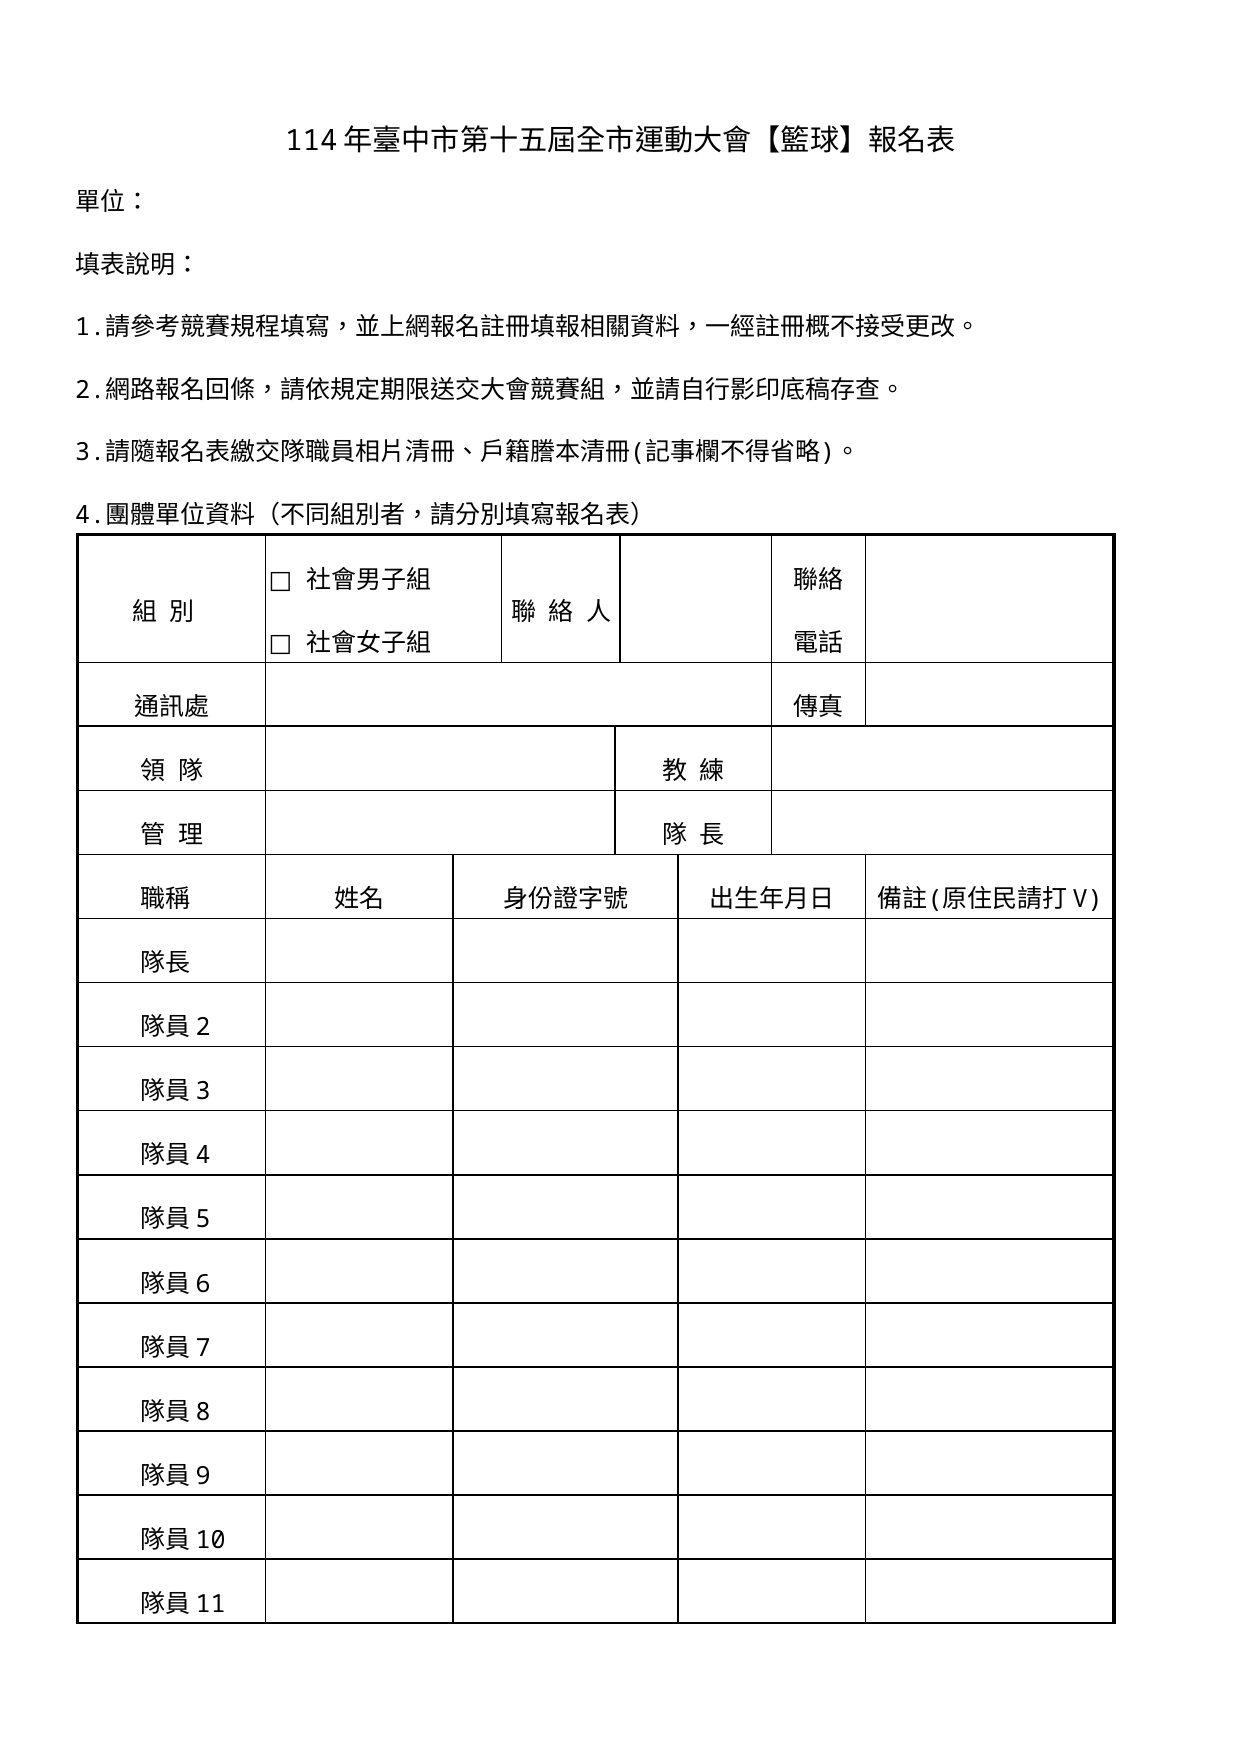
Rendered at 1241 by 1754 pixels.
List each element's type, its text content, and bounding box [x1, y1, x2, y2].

table_cell [679, 1304, 865, 1366]
text 1.請參考競賽規程填寫，並上網報名註冊填報相關資料，一經註冊概不接受更改。 [75, 283, 1165, 346]
table_cell 隊長 [79, 919, 265, 982]
table_cell 隊員9 [79, 1432, 265, 1494]
table_cell [266, 983, 452, 1046]
table_cell [454, 1111, 677, 1174]
table_cell [266, 791, 614, 853]
table_cell [454, 1560, 677, 1622]
table_cell [266, 1368, 452, 1430]
table_cell [266, 1240, 452, 1302]
table_cell [266, 1176, 452, 1238]
table_header [621, 536, 771, 661]
text 114年臺中市第十五屆全市運動大會【籃球】報名表 [75, 96, 1165, 158]
table_cell 職稱 [79, 855, 265, 918]
table_cell 隊員3 [79, 1047, 265, 1110]
table_cell [266, 1047, 452, 1110]
table_cell 教 練 [616, 727, 771, 789]
table_cell [454, 1432, 677, 1494]
table_cell 隊員10 [79, 1496, 265, 1558]
table_cell [772, 791, 1112, 853]
table_cell [454, 919, 677, 982]
table_cell [454, 1496, 677, 1558]
table_header 社會男子組 社會女子組 [266, 536, 501, 661]
table_cell 領 隊 [79, 727, 265, 789]
table_cell 隊員5 [79, 1176, 265, 1238]
table_cell [454, 1176, 677, 1238]
table_cell [454, 1368, 677, 1430]
table_cell 身份證字號 [454, 855, 677, 918]
table_cell [679, 1111, 865, 1174]
table_header [866, 536, 1112, 661]
table_cell 隊員6 [79, 1240, 265, 1302]
text 2.網路報名回條，請依規定期限送交大會競賽組，並請自行影印底稿存查。 [75, 346, 1165, 408]
table_cell [679, 983, 865, 1046]
text 單位： [75, 158, 1165, 221]
table_cell [679, 919, 865, 982]
table_cell [866, 1111, 1112, 1174]
table_cell 管 理 [79, 791, 265, 853]
table_cell [866, 919, 1112, 982]
table_cell 隊員4 [79, 1111, 265, 1174]
table_cell [454, 983, 677, 1046]
table_cell [679, 1176, 865, 1238]
table_cell [266, 1304, 452, 1366]
table_cell [454, 1047, 677, 1110]
table_cell [866, 983, 1112, 1046]
table_cell [679, 1240, 865, 1302]
table_cell 備註(原住民請打V) [866, 855, 1112, 918]
table_cell [866, 1432, 1112, 1494]
table_cell [679, 1368, 865, 1430]
table_cell [866, 663, 1112, 725]
table_cell 傳真 [772, 663, 865, 725]
table_cell [679, 1560, 865, 1622]
table_cell [266, 663, 771, 725]
table_cell [266, 1432, 452, 1494]
table_cell 隊員2 [79, 983, 265, 1046]
table_header 聯 絡 人 [502, 536, 619, 661]
table_cell 出生年月日 [679, 855, 865, 918]
table_cell [866, 1560, 1112, 1622]
table_header 聯絡 電話 [772, 536, 865, 661]
table_cell [866, 1368, 1112, 1430]
table_cell [866, 1240, 1112, 1302]
table_cell 隊 長 [616, 791, 771, 853]
table_cell [866, 1496, 1112, 1558]
text 3.請隨報名表繳交隊職員相片清冊、戶籍謄本清冊(記事欄不得省略)。 [75, 408, 1165, 471]
table_cell 姓名 [266, 855, 452, 918]
table_cell [679, 1496, 865, 1558]
table_cell [266, 919, 452, 982]
table_cell [866, 1304, 1112, 1366]
table_cell [266, 1111, 452, 1174]
table_cell [679, 1047, 865, 1110]
table_cell [266, 1560, 452, 1622]
table_cell [266, 1496, 452, 1558]
table_cell [866, 1176, 1112, 1238]
table_cell [454, 1240, 677, 1302]
table_cell [772, 727, 1112, 789]
table_cell 隊員7 [79, 1304, 265, 1366]
text 填表說明： [75, 221, 1165, 283]
table_cell 隊員8 [79, 1368, 265, 1430]
table_cell 隊員11 [79, 1560, 265, 1622]
table_cell [866, 1047, 1112, 1110]
table_cell [454, 1304, 677, 1366]
text 4.團體單位資料（不同組別者，請分別填寫報名表） [75, 471, 1165, 533]
table_cell [266, 727, 614, 789]
table_header 組 別 [79, 536, 265, 661]
table_cell [679, 1432, 865, 1494]
table_cell 通訊處 [79, 663, 265, 725]
